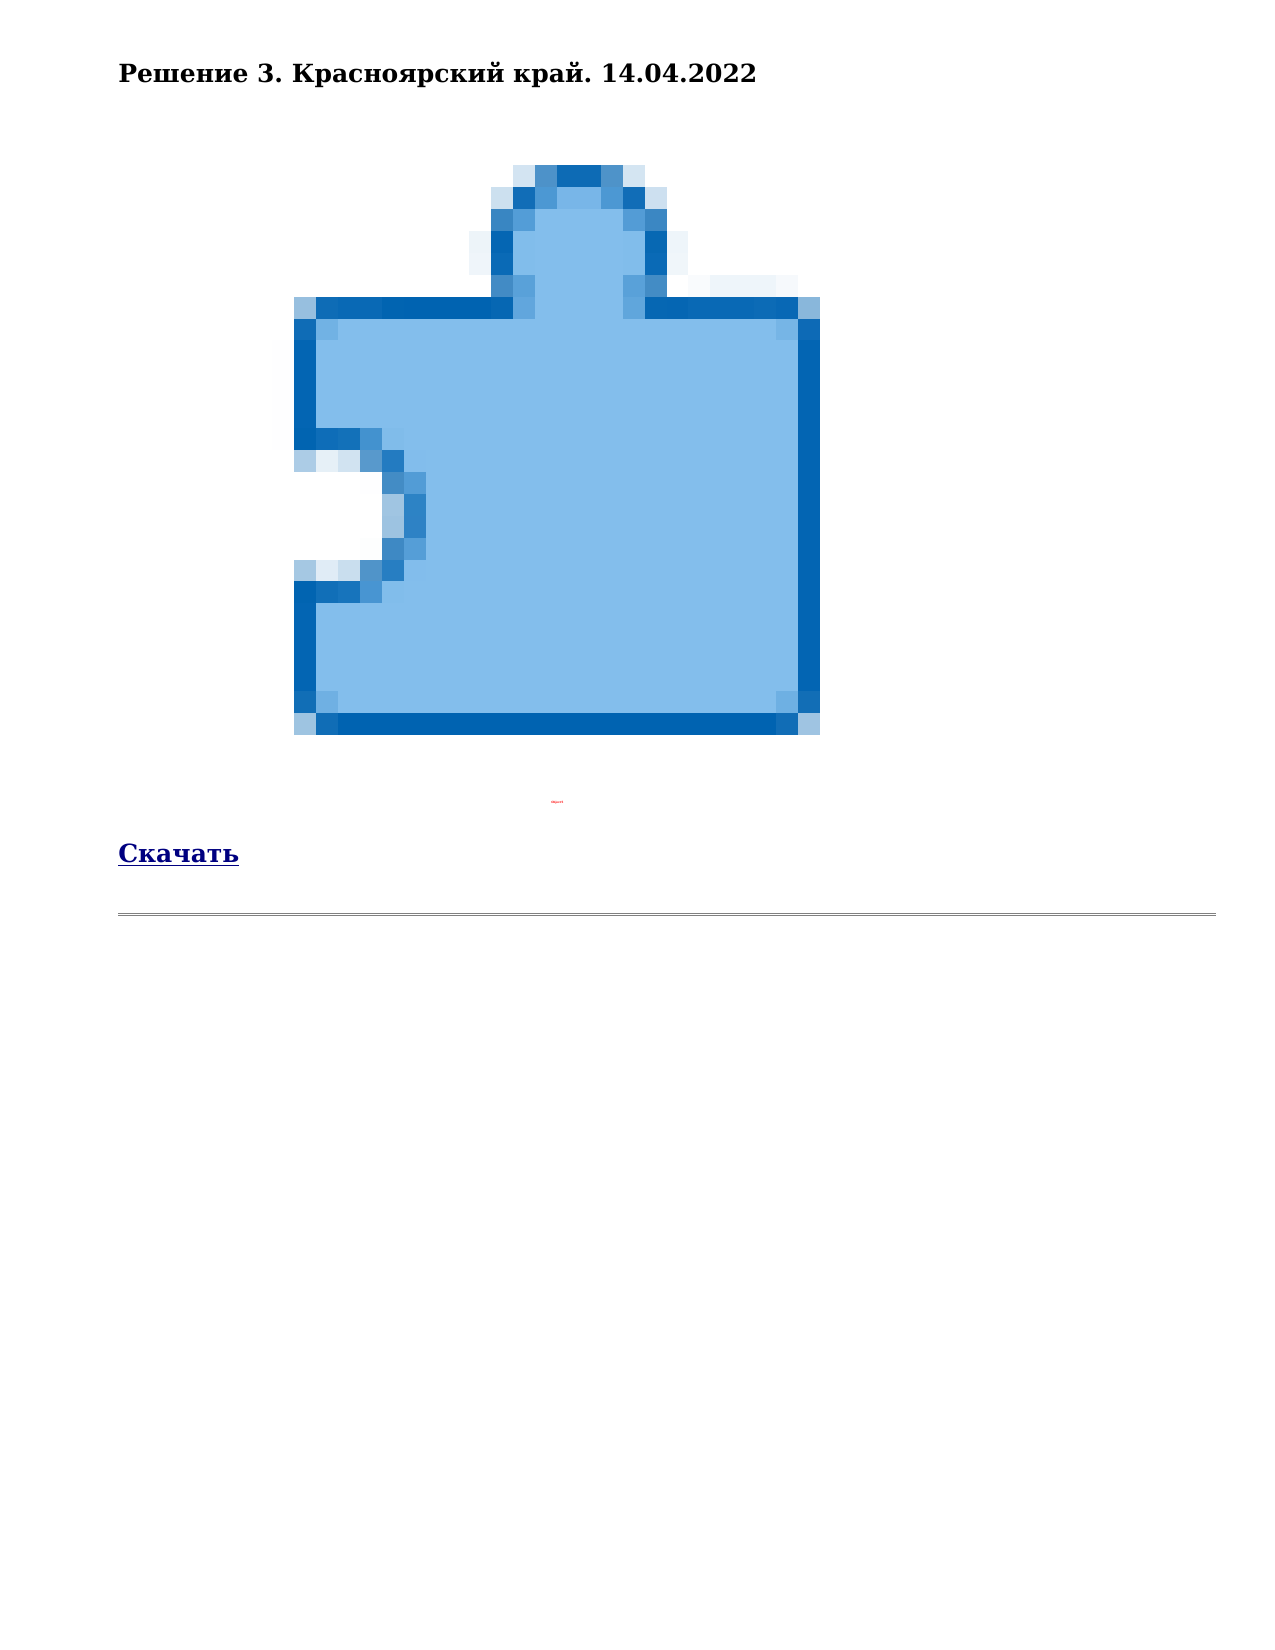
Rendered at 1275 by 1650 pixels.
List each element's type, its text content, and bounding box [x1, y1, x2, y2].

subtitle Решение 3. Красноярский край. 14.04.2022 [118, 59, 1216, 88]
text Скачать [118, 839, 1216, 869]
